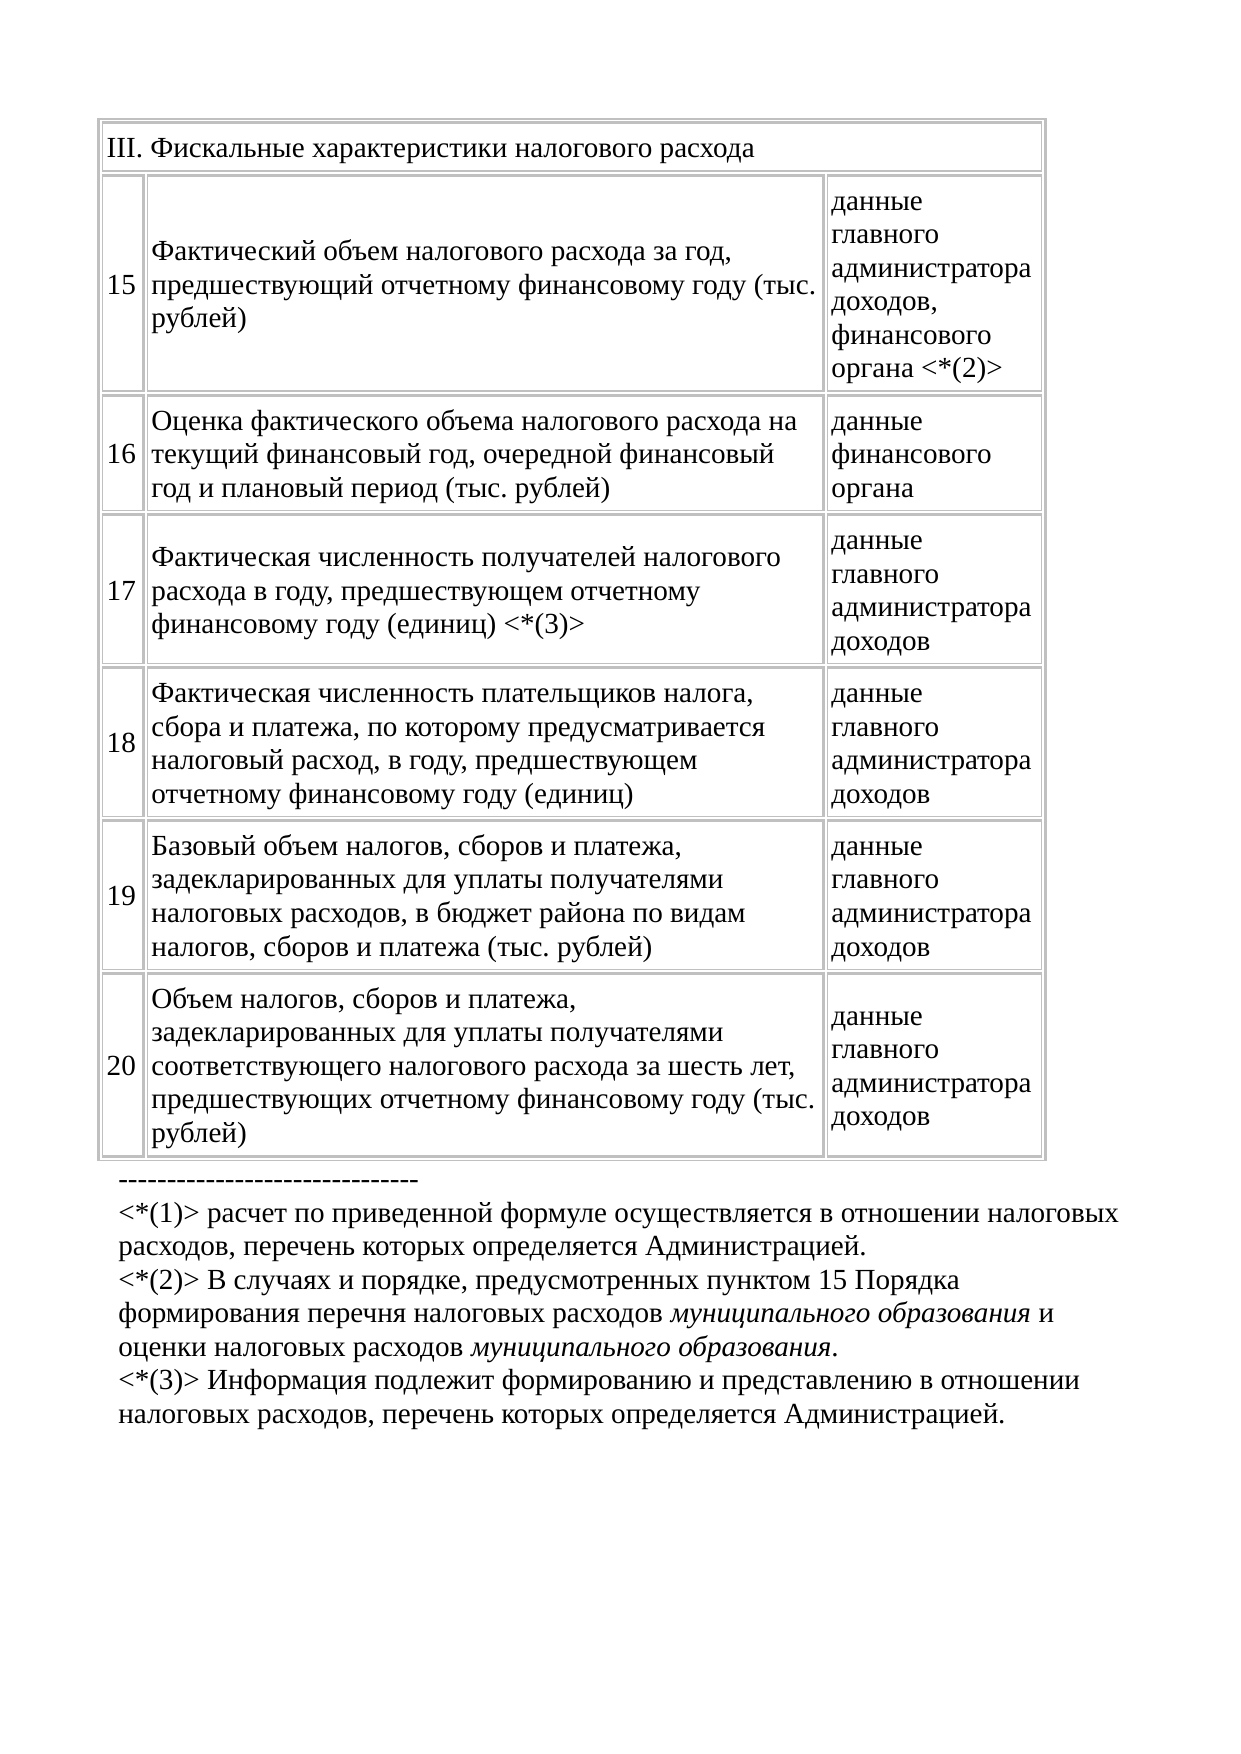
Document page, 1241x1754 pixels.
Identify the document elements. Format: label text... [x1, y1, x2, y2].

text <*(2)> В случаях и порядке, предусмотренных пунктом 15 Порядка формирования перечня налоговых расходов муниципального образования и оценки налоговых расходов муниципального образования. [118, 1262, 1122, 1362]
table_cell 15 [103, 177, 142, 390]
table_cell Оценка фактического объема налогового расхода на текущий финансовый год, очередной финансовый год и плановый период (тыс. рублей) [148, 397, 822, 510]
table_cell данные главного администратора доходов [828, 975, 1041, 1155]
table_cell 16 [103, 397, 142, 510]
text <*(3)> Информация подлежит формированию и представлению в отношении налоговых расходов, перечень которых определяется Администрацией. [118, 1362, 1122, 1429]
table_cell данные главного администратора доходов, финансового органа <*(2)> [828, 177, 1041, 390]
table_cell III. Фискальные характеристики налогового расхода [103, 124, 1041, 170]
table_cell данные главного администратора доходов [828, 669, 1041, 816]
table_cell 20 [103, 975, 142, 1155]
table_cell Базовый объем налогов, сборов и платежа, задекларированных для уплаты получателями налоговых расходов, в бюджет района по видам налогов, сборов и платежа (тыс. рублей) [148, 822, 822, 968]
text <*(1)> расчет по приведенной формуле осуществляется в отношении налоговых расходов, перечень которых определяется Администрацией. [118, 1195, 1122, 1262]
table_cell 19 [103, 822, 142, 968]
table_cell Объем налогов, сборов и платежа, задекларированных для уплаты получателями соответствующего налогового расхода за шесть лет, предшествующих отчетному финансовому году (тыс. рублей) [148, 975, 822, 1155]
table_cell данные главного администратора доходов [828, 516, 1041, 663]
text ------------------------------- [118, 1161, 1122, 1195]
table_cell Фактическая численность плательщиков налога, сбора и платежа, по которому предусматривается налоговый расход, в году, предшествующем отчетному финансовому году (единиц) [148, 669, 822, 816]
table_cell данные финансового органа [828, 397, 1041, 510]
table_cell данные главного администратора доходов [828, 822, 1041, 968]
table_cell Фактический объем налогового расхода за год, предшествующий отчетному финансовому году (тыс. рублей) [148, 177, 822, 390]
table_cell 18 [103, 669, 142, 816]
table_cell Фактическая численность получателей налогового расхода в году, предшествующем отчетному финансовому году (единиц) <*(3)> [148, 516, 822, 663]
table_cell 17 [103, 516, 142, 663]
